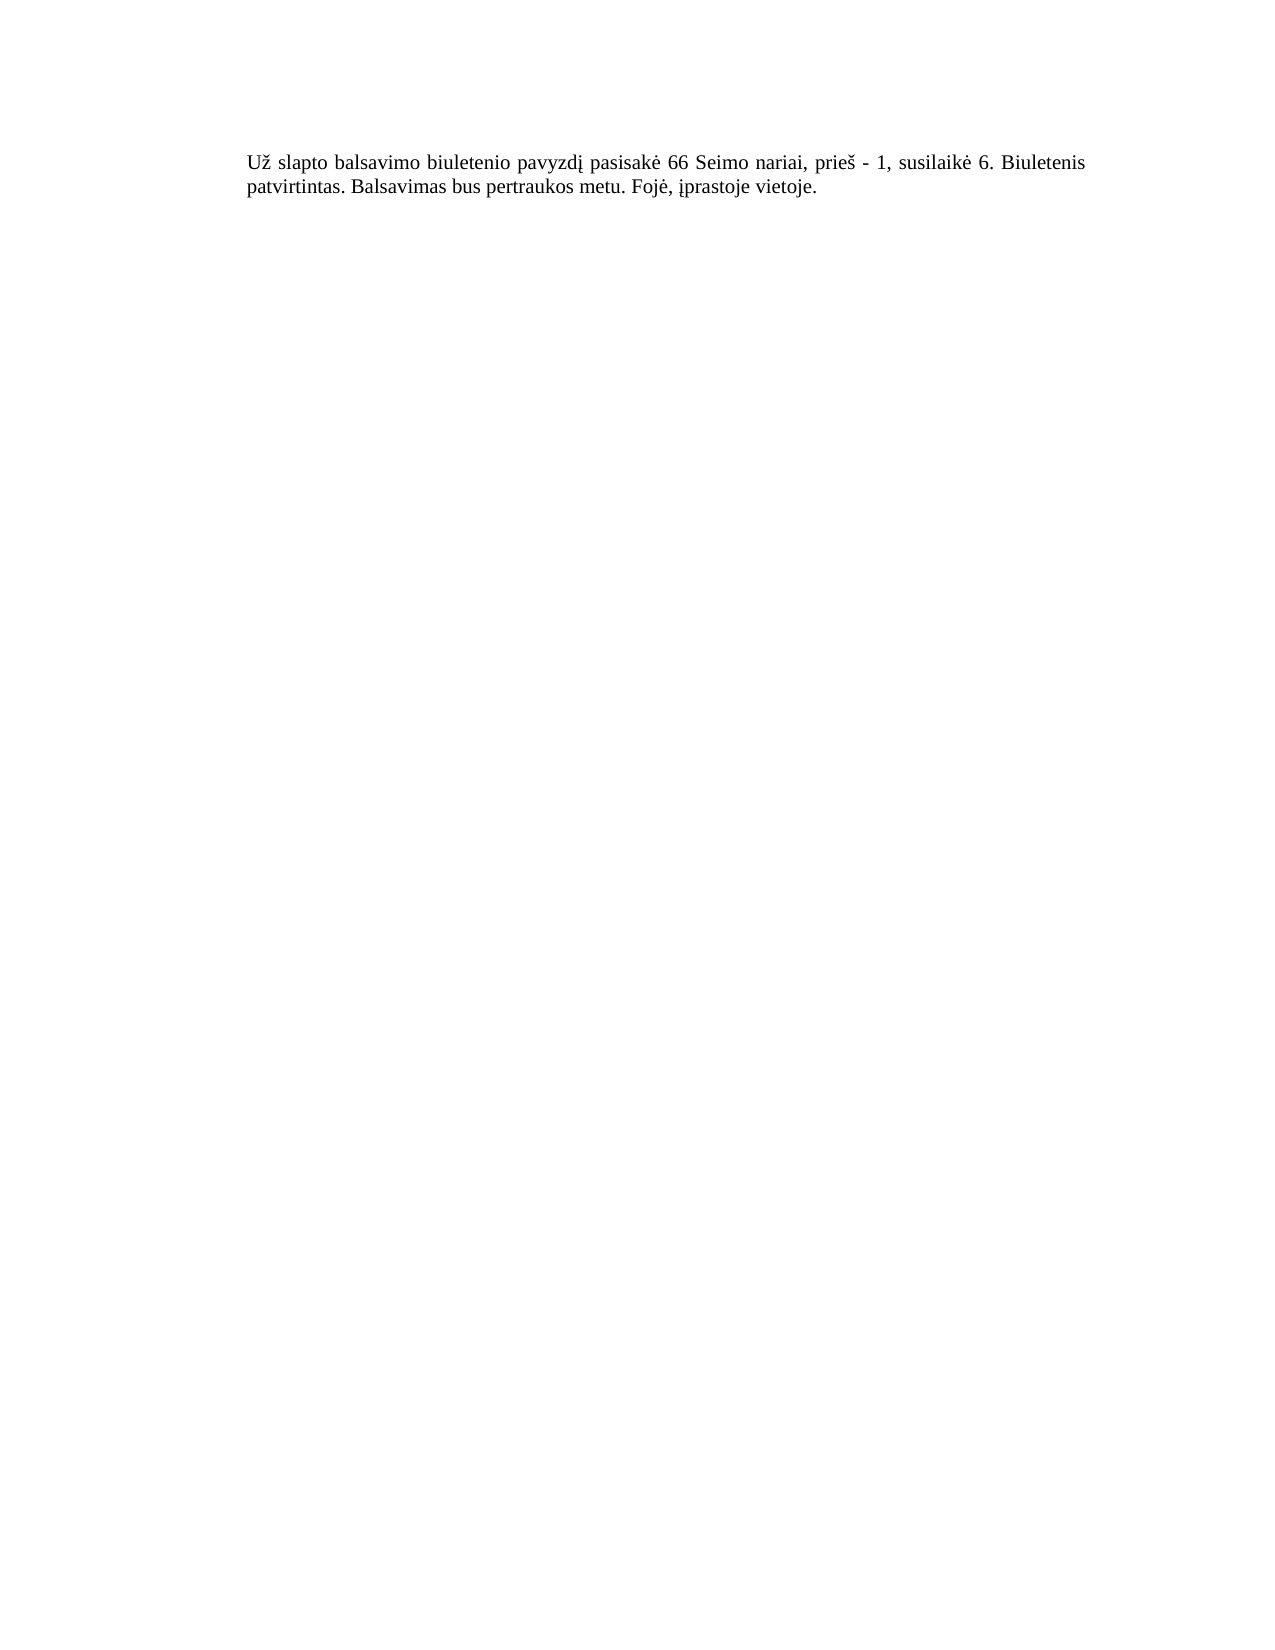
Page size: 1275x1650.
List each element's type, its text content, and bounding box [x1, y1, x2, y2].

text Už slapto balsavimo biuletenio pavyzdį pasisakė 66 Seimo nariai, prieš - 1, susilaikė 6. Biuletenis patvirtintas. Balsavimas bus pertraukos metu. Fojė, įprastoje vietoje. [247, 150, 1087, 198]
